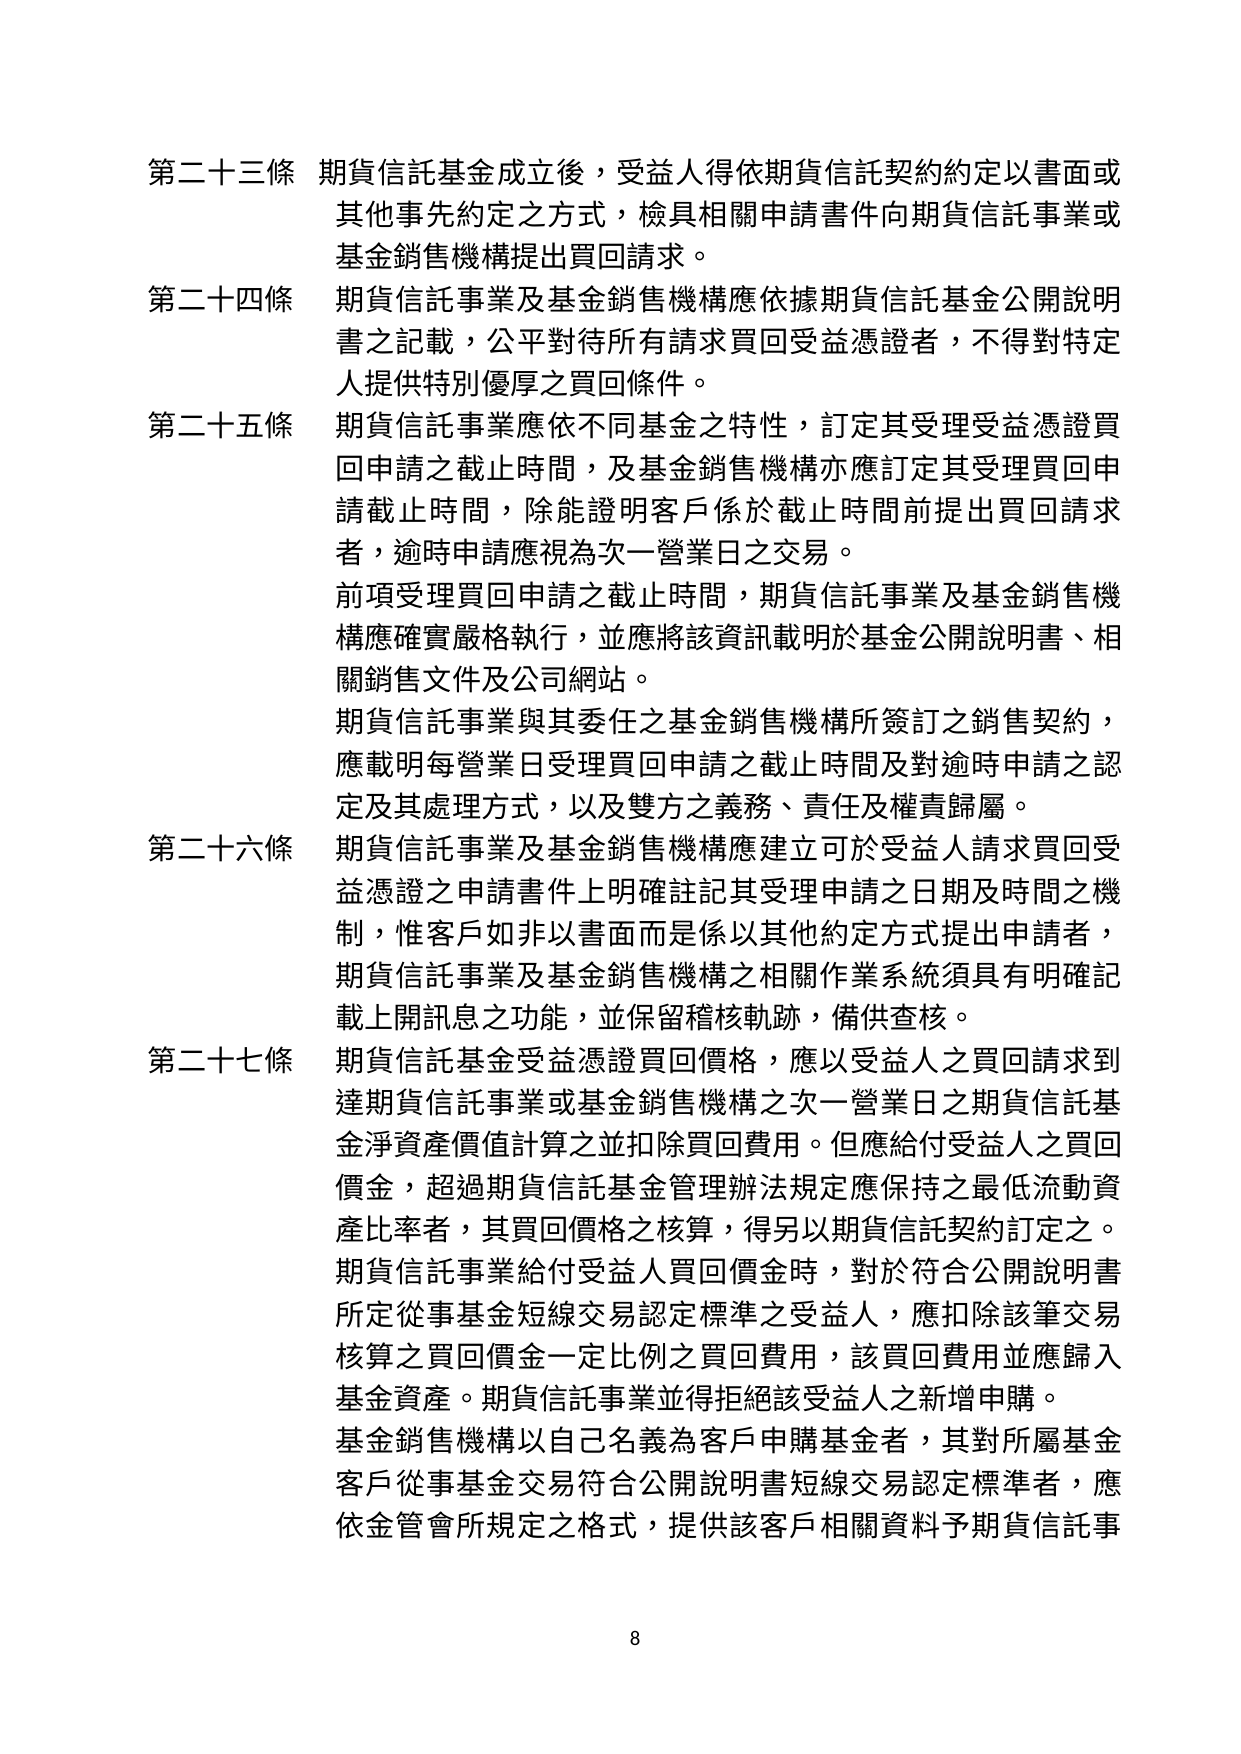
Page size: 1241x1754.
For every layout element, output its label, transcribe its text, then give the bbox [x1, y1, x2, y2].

text 期貨信託事業與其委任之基金銷售機構所簽訂之銷售契約，應載明每營業日受理買回申請之截止時間及對逾時申請之認定及其處理方式，以及雙方之義務、責任及權責歸屬。 [335, 699, 1122, 826]
text 第二十五條 期貨信託事業應依不同基金之特性，訂定其受理受益憑證買回申請之截止時間，及基金銷售機構亦應訂定其受理買回申請截止時間，除能證明客戶係於截止時間前提出買回請求者，逾時申請應視為次一營業日之交易。 [148, 403, 1122, 572]
text 前項受理買回申請之截止時間，期貨信託事業及基金銷售機構應確實嚴格執行，並應將該資訊載明於基金公開說明書、相關銷售文件及公司網站。 [335, 572, 1122, 699]
text 第二十七條 期貨信託基金受益憑證買回價格，應以受益人之買回請求到達期貨信託事業或基金銷售機構之次一營業日之期貨信託基金淨資產價值計算之並扣除買回費用。但應給付受益人之買回價金，超過期貨信託基金管理辦法規定應保持之最低流動資產比率者，其買回價格之核算，得另以期貨信託契約訂定之。 [148, 1037, 1122, 1249]
text 第二十三條 期貨信託基金成立後，受益人得依期貨信託契約約定以書面或其他事先約定之方式，檢具相關申請書件向期貨信託事業或基金銷售機構提出買回請求。 [148, 149, 1122, 276]
text 基金銷售機構以自己名義為客戶申購基金者，其對所屬基金客戶從事基金交易符合公開說明書短線交易認定標準者，應依金管會所規定之格式，提供該客戶相關資料予期貨信託事 [335, 1418, 1122, 1545]
text 第二十六條 期貨信託事業及基金銷售機構應建立可於受益人請求買回受益憑證之申請書件上明確註記其受理申請之日期及時間之機制，惟客戶如非以書面而是係以其他約定方式提出申請者，期貨信託事業及基金銷售機構之相關作業系統須具有明確記載上開訊息之功能，並保留稽核軌跡，備供查核。 [148, 826, 1122, 1037]
text 期貨信託事業給付受益人買回價金時，對於符合公開說明書所定從事基金短線交易認定標準之受益人，應扣除該筆交易核算之買回價金一定比例之買回費用，該買回費用並應歸入基金資產。期貨信託事業並得拒絕該受益人之新增申購。 [335, 1249, 1122, 1418]
text 第二十四條 期貨信託事業及基金銷售機構應依據期貨信託基金公開說明書之記載，公平對待所有請求買回受益憑證者，不得對特定人提供特別優厚之買回條件。 [148, 276, 1122, 403]
